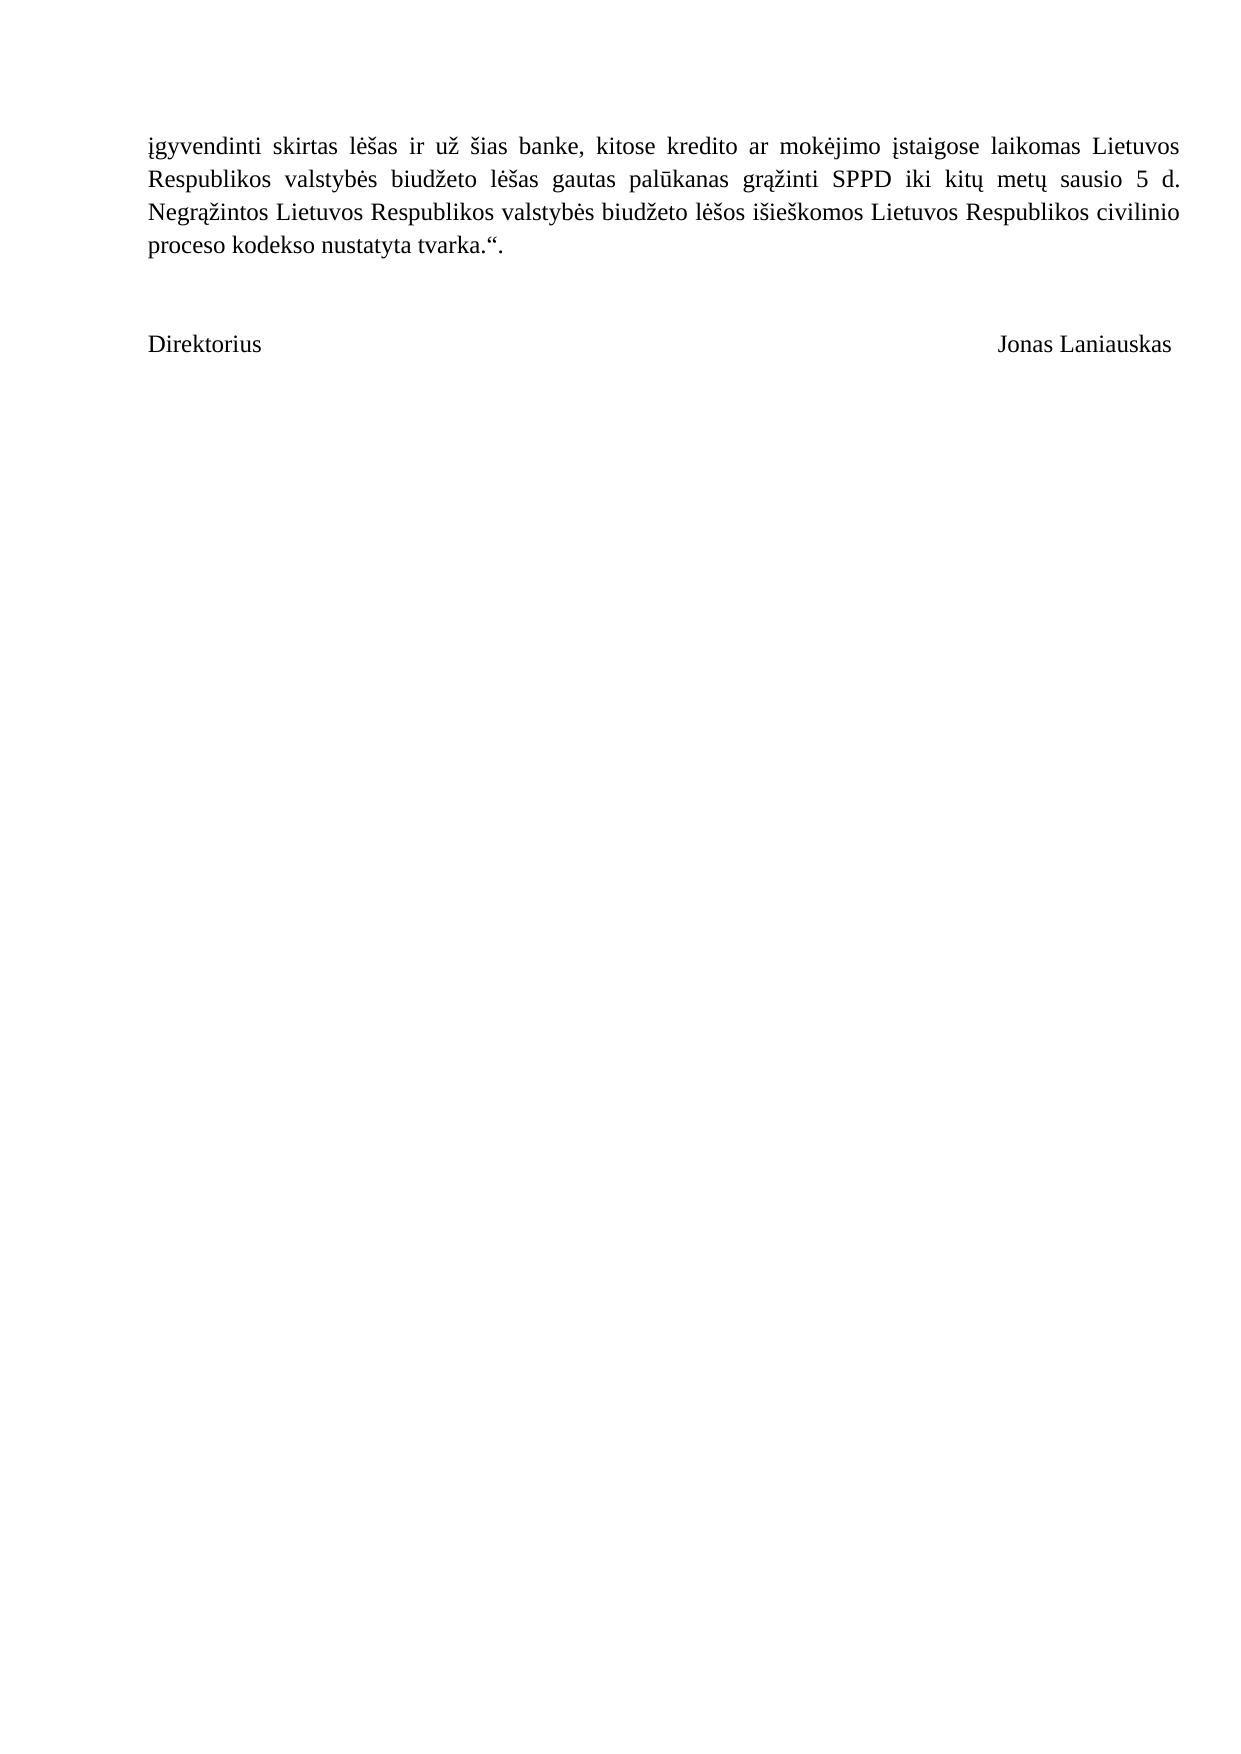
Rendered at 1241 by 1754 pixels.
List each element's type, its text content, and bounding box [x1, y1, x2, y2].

text įgyvendinti skirtas lėšas ir už šias banke, kitose kredito ar mokėjimo įstaigose laikomas Lietuvos Respublikos valstybės biudžeto lėšas gautas palūkanas grąžinti SPPD iki kitų metų sausio 5 d. Negrąžintos Lietuvos Respublikos valstybės biudžeto lėšos išieškomos Lietuvos Respublikos civilinio proceso kodekso nustatyta tvarka.“. [148, 131, 1181, 259]
text Direktorius Jonas Laniauskas [148, 329, 1181, 358]
